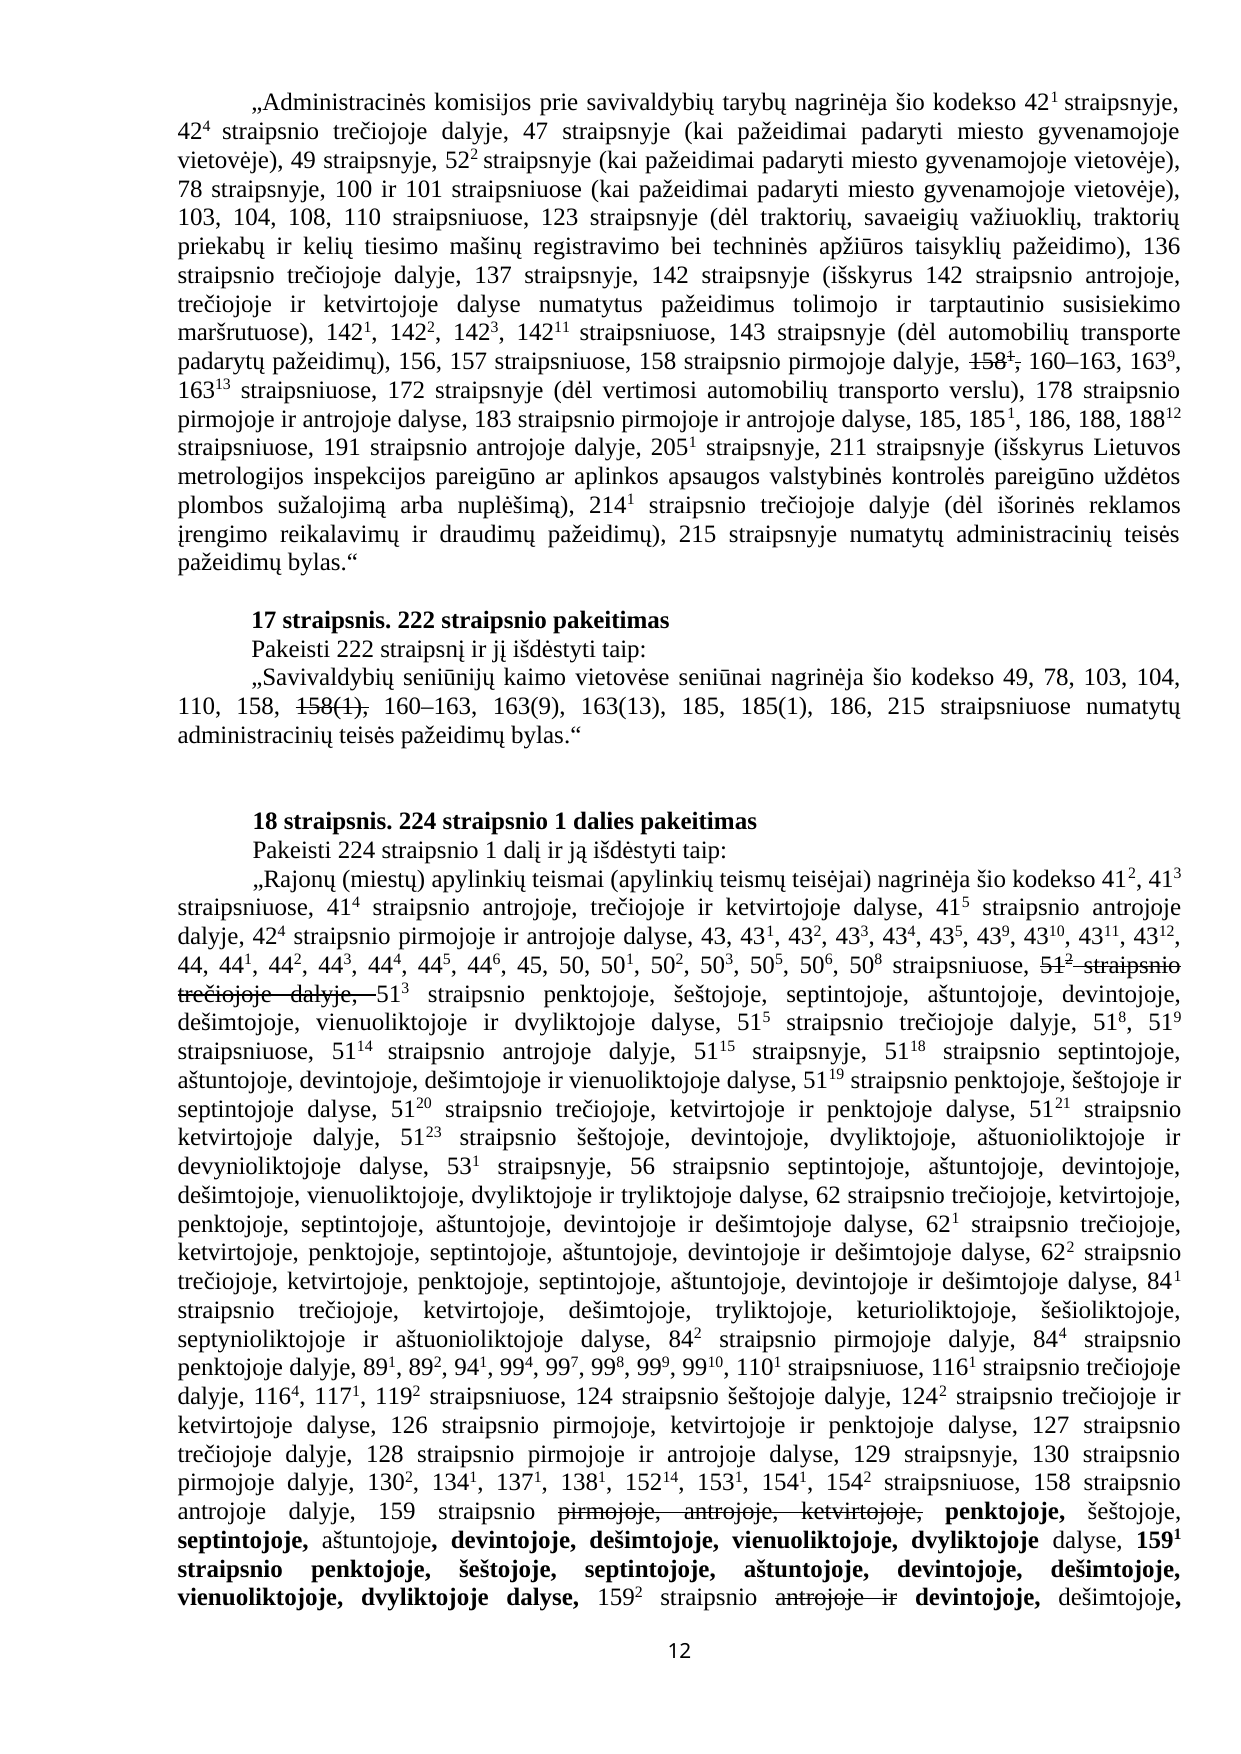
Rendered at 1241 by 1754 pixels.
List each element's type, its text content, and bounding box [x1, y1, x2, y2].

text 17 straipsnis. 222 straipsnio pakeitimas [177, 605, 1181, 634]
text „Administracinės komisijos prie savivaldybių tarybų nagrinėja šio kodekso 421 straipsnyje, 424 straipsnio trečiojoje dalyje, 47 straipsnyje (kai pažeidimai padaryti miesto gyvenamojoje vietovėje), 49 straipsnyje, 522 straipsnyje (kai pažeidimai padaryti miesto gyvenamojoje vietovėje), 78 straipsnyje, 100 ir 101 straipsniuose (kai pažeidimai padaryti miesto gyvenamojoje vietovėje), 103, 104, 108, 110 straipsniuose, 123 straipsnyje (dėl traktorių, savaeigių važiuoklių, traktorių priekabų ir kelių tiesimo mašinų registravimo bei techninės apžiūros taisyklių pažeidimo), 136 straipsnio trečiojoje dalyje, 137 straipsnyje, 142 straipsnyje (išskyrus 142 straipsnio antrojoje, trečiojoje ir ketvirtojoje dalyse numatytus pažeidimus tolimojo ir tarptautinio susisiekimo maršrutuose), 1421, 1422, 1423, 14211 straipsniuose, 143 straipsnyje (dėl automobilių transporte padarytų pažeidimų), 156, 157 straipsniuose, 158 straipsnio pirmojoje dalyje, 1581, 160–163, 1639, 16313 straipsniuose, 172 straipsnyje (dėl vertimosi automobilių transporto verslu), 178 straipsnio pirmojoje ir antrojoje dalyse, 183 straipsnio pirmojoje ir antrojoje dalyse, 185, 1851, 186, 188, 18812 straipsniuose, 191 straipsnio antrojoje dalyje, 2051 straipsnyje, 211 straipsnyje (išskyrus Lietuvos metrologijos inspekcijos pareigūno ar aplinkos apsaugos valstybinės kontrolės pareigūno uždėtos plombos sužalojimą arba nuplėšimą), 2141 straipsnio trečiojoje dalyje (dėl išorinės reklamos įrengimo reikalavimų ir draudimų pažeidimų), 215 straipsnyje numatytų administracinių teisės pažeidimų bylas.“ [177, 87, 1181, 576]
text 18 straipsnis. 224 straipsnio 1 dalies pakeitimas [177, 806, 1181, 835]
text „Rajonų (miestų) apylinkių teismai (apylinkių teismų teisėjai) nagrinėja šio kodekso 412, 413 straipsniuose, 414 straipsnio antrojoje, trečiojoje ir ketvirtojoje dalyse, 415 straipsnio antrojoje dalyje, 424 straipsnio pirmojoje ir antrojoje dalyse, 43, 431, 432, 433, 434, 435, 439, 4310, 4311, 4312, 44, 441, 442, 443, 444, 445, 446, 45, 50, 501, 502, 503, 505, 506, 508 straipsniuose, 512 straipsnio trečiojoje dalyje, 513 straipsnio penktojoje, šeštojoje, septintojoje, aštuntojoje, devintojoje, dešimtojoje, vienuoliktojoje ir dvyliktojoje dalyse, 515 straipsnio trečiojoje dalyje, 518, 519 straipsniuose, 5114 straipsnio antrojoje dalyje, 5115 straipsnyje, 5118 straipsnio septintojoje, aštuntojoje, devintojoje, dešimtojoje ir vienuoliktojoje dalyse, 5119 straipsnio penktojoje, šeštojoje ir septintojoje dalyse, 5120 straipsnio trečiojoje, ketvirtojoje ir penktojoje dalyse, 5121 straipsnio ketvirtojoje dalyje, 5123 straipsnio šeštojoje, devintojoje, dvyliktojoje, aštuonioliktojoje ir devynioliktojoje dalyse, 531 straipsnyje, 56 straipsnio septintojoje, aštuntojoje, devintojoje, dešimtojoje, vienuoliktojoje, dvyliktojoje ir tryliktojoje dalyse, 62 straipsnio trečiojoje, ketvirtojoje, penktojoje, septintojoje, aštuntojoje, devintojoje ir dešimtojoje dalyse, 621 straipsnio trečiojoje, ketvirtojoje, penktojoje, septintojoje, aštuntojoje, devintojoje ir dešimtojoje dalyse, 622 straipsnio trečiojoje, ketvirtojoje, penktojoje, septintojoje, aštuntojoje, devintojoje ir dešimtojoje dalyse, 841 straipsnio trečiojoje, ketvirtojoje, dešimtojoje, tryliktojoje, keturioliktojoje, šešioliktojoje, septynioliktojoje ir aštuonioliktojoje dalyse, 842 straipsnio pirmojoje dalyje, 844 straipsnio penktojoje dalyje, 891, 892, 941, 994, 997, 998, 999, 9910, 1101 straipsniuose, 1161 straipsnio trečiojoje dalyje, 1164, 1171, 1192 straipsniuose, 124 straipsnio šeštojoje dalyje, 1242 straipsnio trečiojoje ir ketvirtojoje dalyse, 126 straipsnio pirmojoje, ketvirtojoje ir penktojoje dalyse, 127 straipsnio trečiojoje dalyje, 128 straipsnio pirmojoje ir antrojoje dalyse, 129 straipsnyje, 130 straipsnio pirmojoje dalyje, 1302, 1341, 1371, 1381, 15214, 1531, 1541, 1542 straipsniuose, 158 straipsnio antrojoje dalyje, 159 straipsnio pirmojoje, antrojoje, ketvirtojoje, penktojoje, šeštojoje, septintojoje, aštuntojoje, devintojoje, dešimtojoje, vienuoliktojoje, dvyliktojoje dalyse, 1591 straipsnio penktojoje, šeštojoje, septintojoje, aštuntojoje, devintojoje, dešimtojoje, vienuoliktojoje, dvyliktojoje dalyse, 1592 straipsnio antrojoje ir devintojoje, dešimtojoje, [177, 864, 1181, 1611]
text Pakeisti 224 straipsnio 1 dalį ir ją išdėstyti taip: [177, 835, 1181, 864]
text „Savivaldybių seniūnijų kaimo vietovėse seniūnai nagrinėja šio kodekso 49, 78, 103, 104, 110, 158, 158(1), 160–163, 163(9), 163(13), 185, 185(1), 186, 215 straipsniuose numatytų administracinių teisės pažeidimų bylas.“ [177, 662, 1181, 749]
text Pakeisti 222 straipsnį ir jį išdėstyti taip: [177, 634, 1181, 662]
